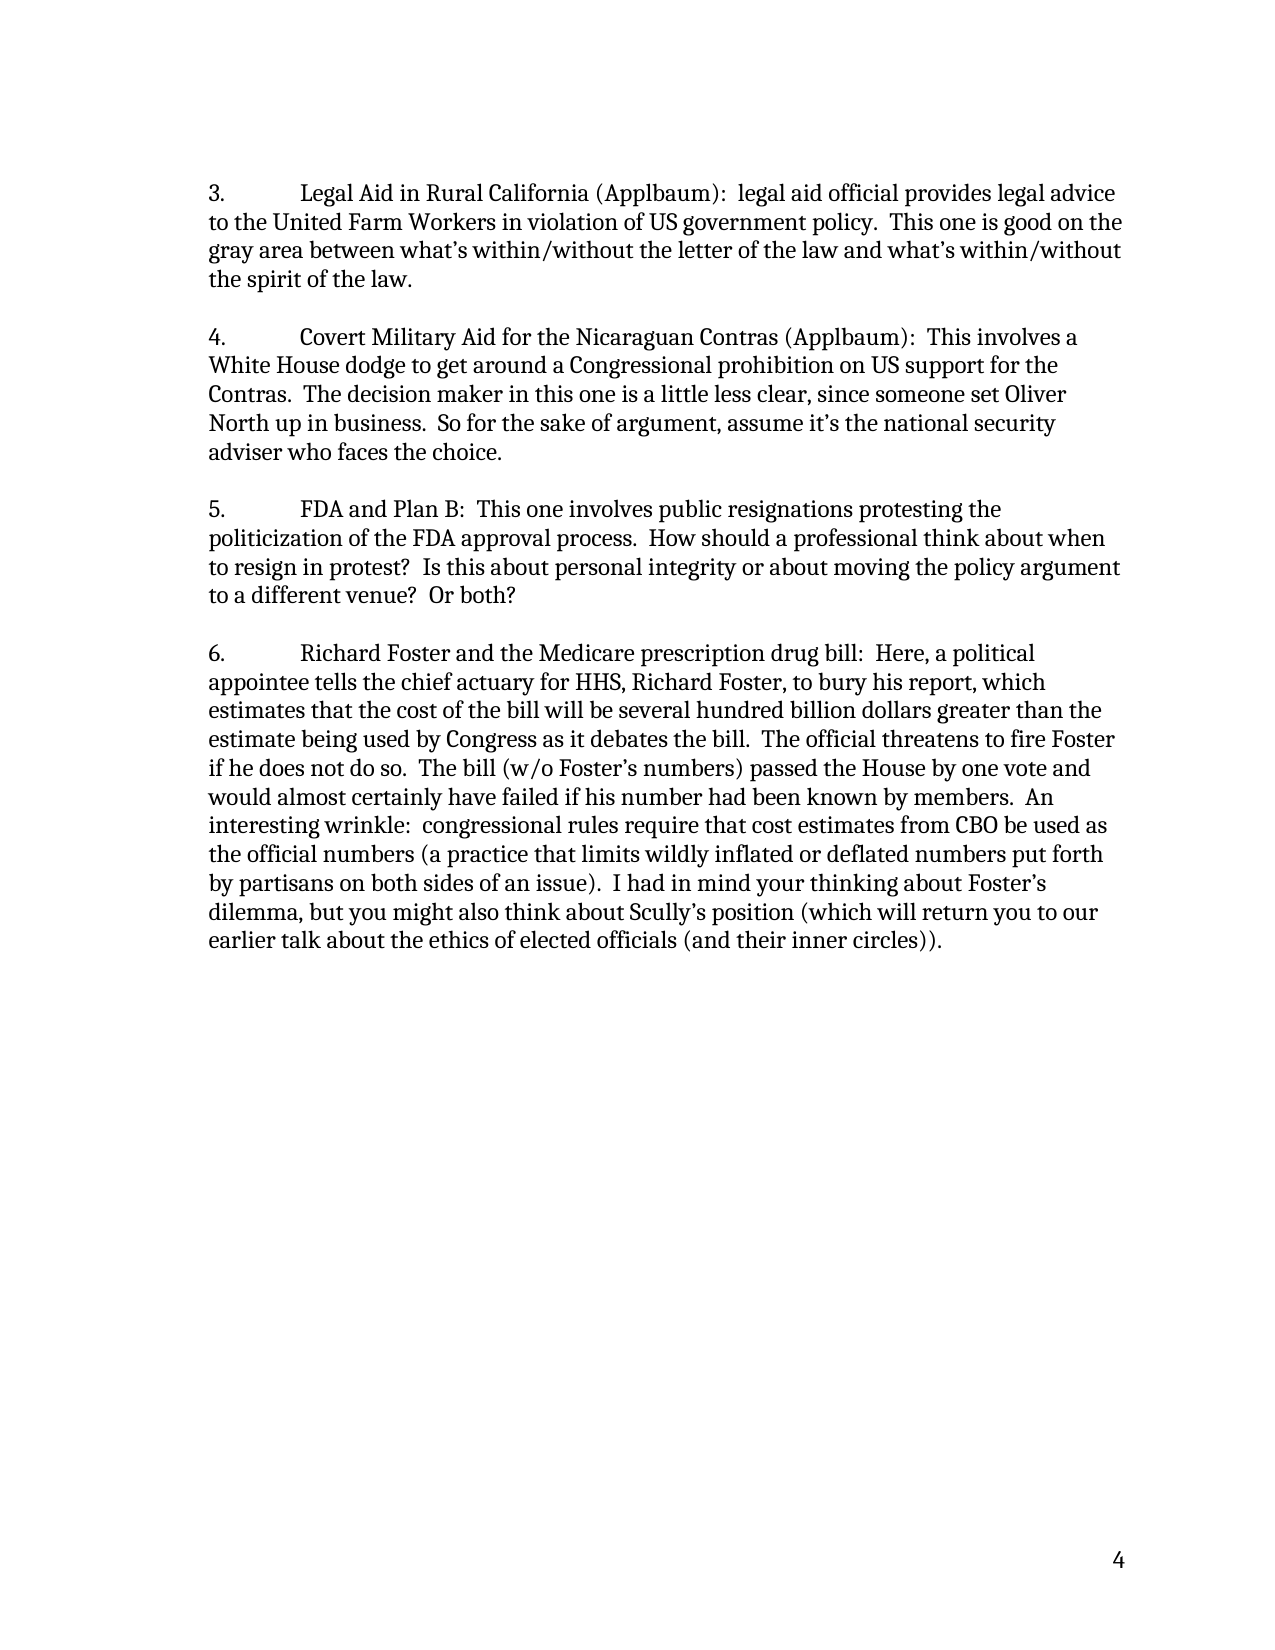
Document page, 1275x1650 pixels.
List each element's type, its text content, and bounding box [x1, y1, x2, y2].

list Legal Aid in Rural California (Applbaum): legal aid official provides legal advice to the United Farm Workers in violation of US government policy. This one is good on the gray area between what’s within/without the letter of the law and what’s within/without the spirit of the law. [208, 179, 1125, 294]
list Covert Military Aid for the Nicaraguan Contras (Applbaum): This involves a White House dodge to get around a Congressional prohibition on US support for the Contras. The decision maker in this one is a little less clear, since someone set Oliver North up in business. So for the sake of argument, assume it’s the national security adviser who faces the choice. [208, 322, 1125, 466]
list FDA and Plan B: This one involves public resignations protesting the politicization of the FDA approval process. How should a professional think about when to resign in protest? Is this about personal integrity or about moving the policy argument to a different venue? Or both? [208, 495, 1125, 610]
list Richard Foster and the Medicare prescription drug bill: Here, a political appointee tells the chief actuary for HHS, Richard Foster, to bury his report, which estimates that the cost of the bill will be several hundred billion dollars greater than the estimate being used by Congress as it debates the bill. The official threatens to fire Foster if he does not do so. The bill (w/o Foster’s numbers) passed the House by one vote and would almost certainly have failed if his number had been known by members. An interesting wrinkle: congressional rules require that cost estimates from CBO be used as the official numbers (a practice that limits wildly inflated or deflated numbers put forth by partisans on both sides of an issue). I had in mind your thinking about Foster’s dilemma, but you might also think about Scully’s position (which will return you to our earlier talk about the ethics of elected officials (and their inner circles)). [208, 639, 1125, 955]
